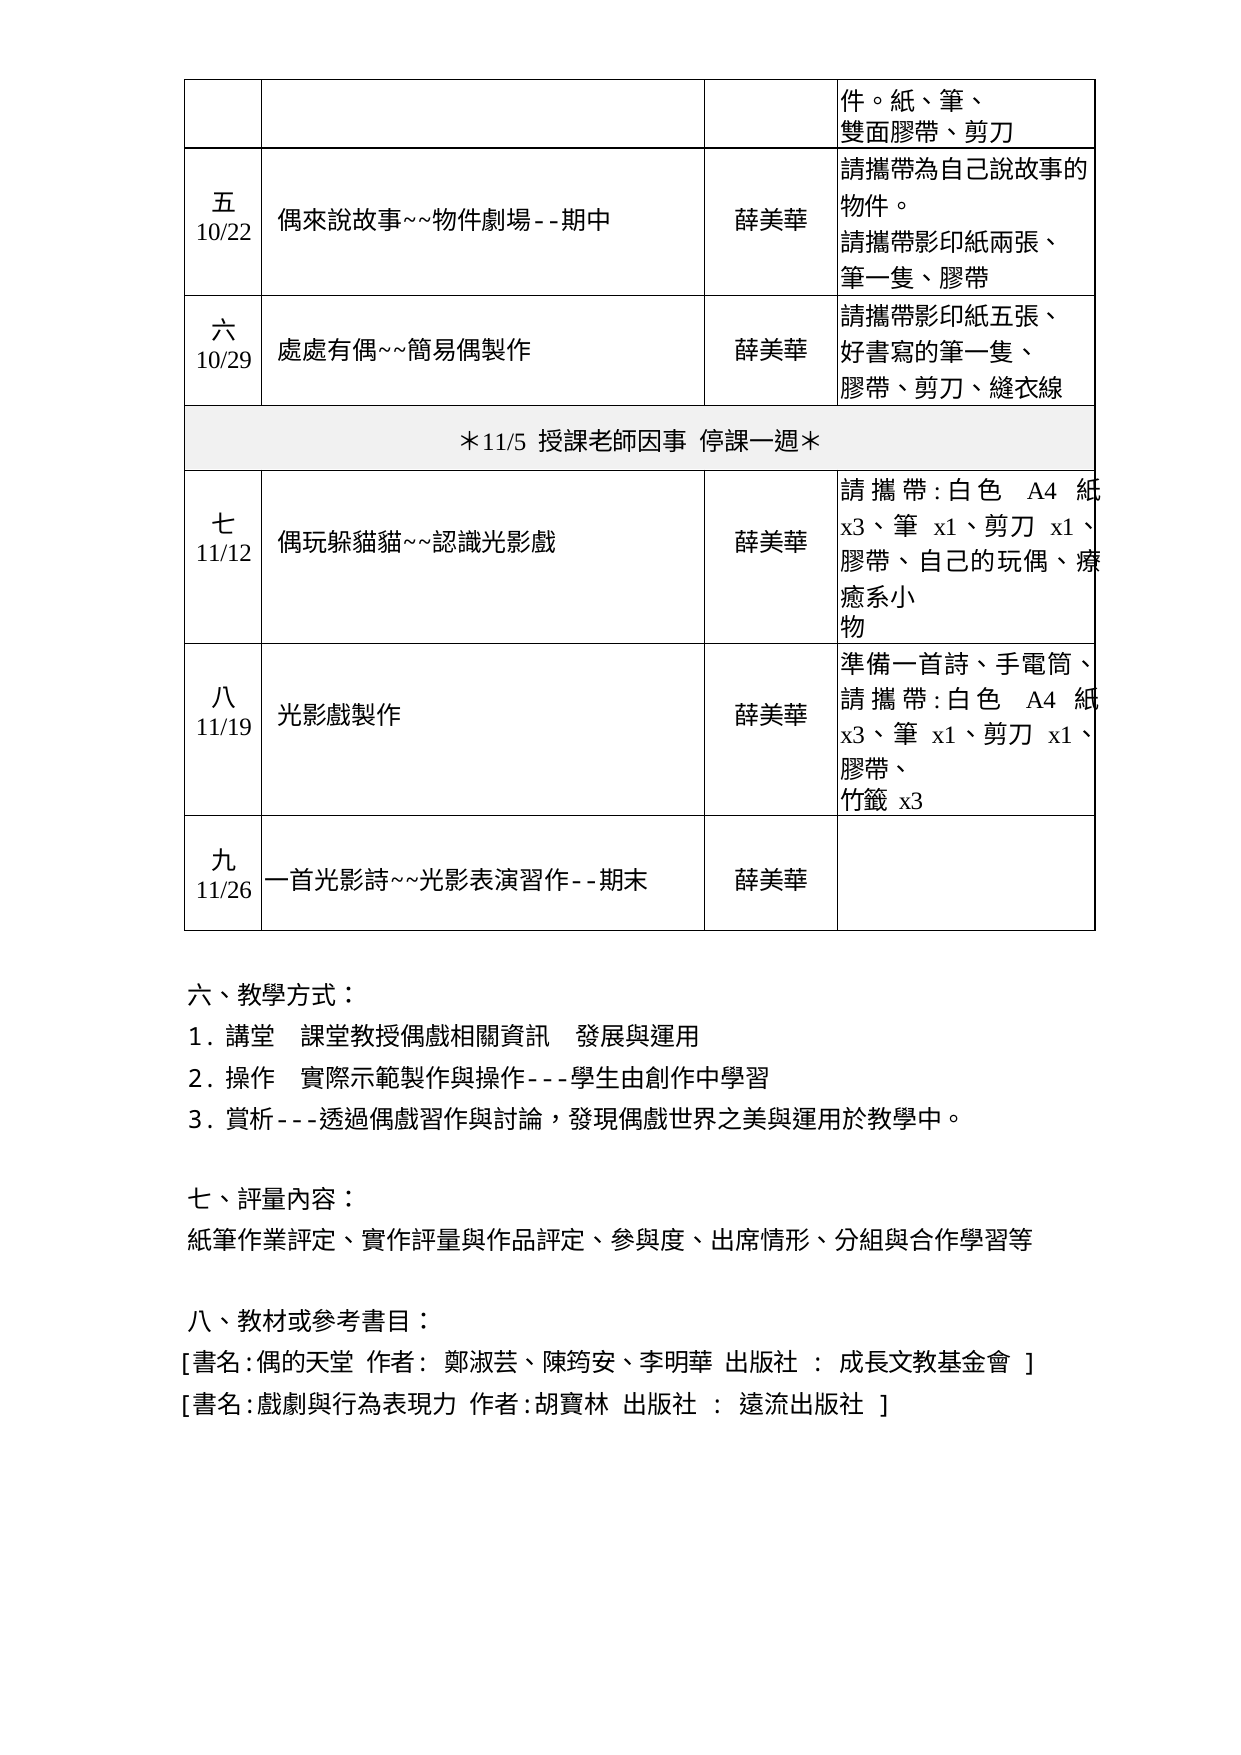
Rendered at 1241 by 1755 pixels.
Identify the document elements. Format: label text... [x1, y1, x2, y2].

text 七、評量內容： [187, 1179, 1108, 1216]
table_cell 薛美華 [705, 471, 837, 643]
text 六、教學方式： [187, 976, 1108, 1012]
table_cell 請攜帶:白色 A4 紙 x3、筆 x1、剪刀 x1、膠帶、自己的玩偶、療癒系小 物 [838, 471, 1094, 643]
table_cell 薛美華 [705, 644, 837, 815]
table_cell 準備一首詩、手電筒、請攜帶:白色 A4 紙 x3、筆 x1、剪刀 x1、膠帶、 竹籤 x3 [838, 644, 1094, 815]
text [書名:偶的天堂 作者: 鄭淑芸、陳筠安、李明華 出版社 : 成長文教基金會 ] [書名:戲劇與行為表現力 作者:胡寶林 出版社 : 遠流出版社 ] [177, 1342, 1050, 1420]
table_cell ＊11/5 授課老師因事 停課一週＊ [185, 406, 1094, 469]
list 操作 實際示範製作與操作---學生由創作中學習 [187, 1058, 1108, 1094]
table_cell [262, 80, 704, 147]
table_cell 偶玩躲貓貓~~認識光影戲 [262, 471, 704, 643]
table_cell [185, 80, 261, 147]
table_cell 薛美華 [705, 296, 837, 405]
table_cell 一首光影詩~~光影表演習作--期末 [262, 816, 704, 930]
table_header 薛美華 [705, 149, 837, 295]
table_cell 薛美華 [705, 816, 837, 930]
table_header 五 10/22 [185, 149, 261, 295]
table_cell 六 10/29 [185, 296, 261, 405]
text 八、教材或參考書目： [187, 1301, 1108, 1337]
table_cell 八 11/19 [185, 644, 261, 815]
text 紙筆作業評定、實作評量與作品評定、參與度、出席情形、分組與合作學習等 [187, 1221, 1108, 1257]
table_cell 光影戲製作 [262, 644, 704, 815]
table_cell 件。紙、筆、 雙面膠帶、剪刀 [838, 80, 1094, 147]
list 賞析---透過偶戲習作與討論，發現偶戲世界之美與運用於教學中。 [187, 1099, 1108, 1136]
table_cell 處處有偶~~簡易偶製作 [262, 296, 704, 405]
table_cell 七 11/12 [185, 471, 261, 643]
table_header 請攜帶為自己說故事的物件。 請攜帶影印紙兩張、筆一隻、膠帶 [838, 149, 1094, 295]
list 講堂 課堂教授偶戲相關資訊 發展與運用 [187, 1017, 1108, 1053]
table_cell 請攜帶影印紙五張、好書寫的筆一隻、 膠帶、剪刀、縫衣線 [838, 296, 1094, 405]
table_cell 九 11/26 [185, 816, 261, 930]
table_cell [838, 816, 1094, 930]
table_cell [705, 80, 837, 147]
table_header 偶來說故事~~物件劇場--期中 [262, 149, 704, 295]
